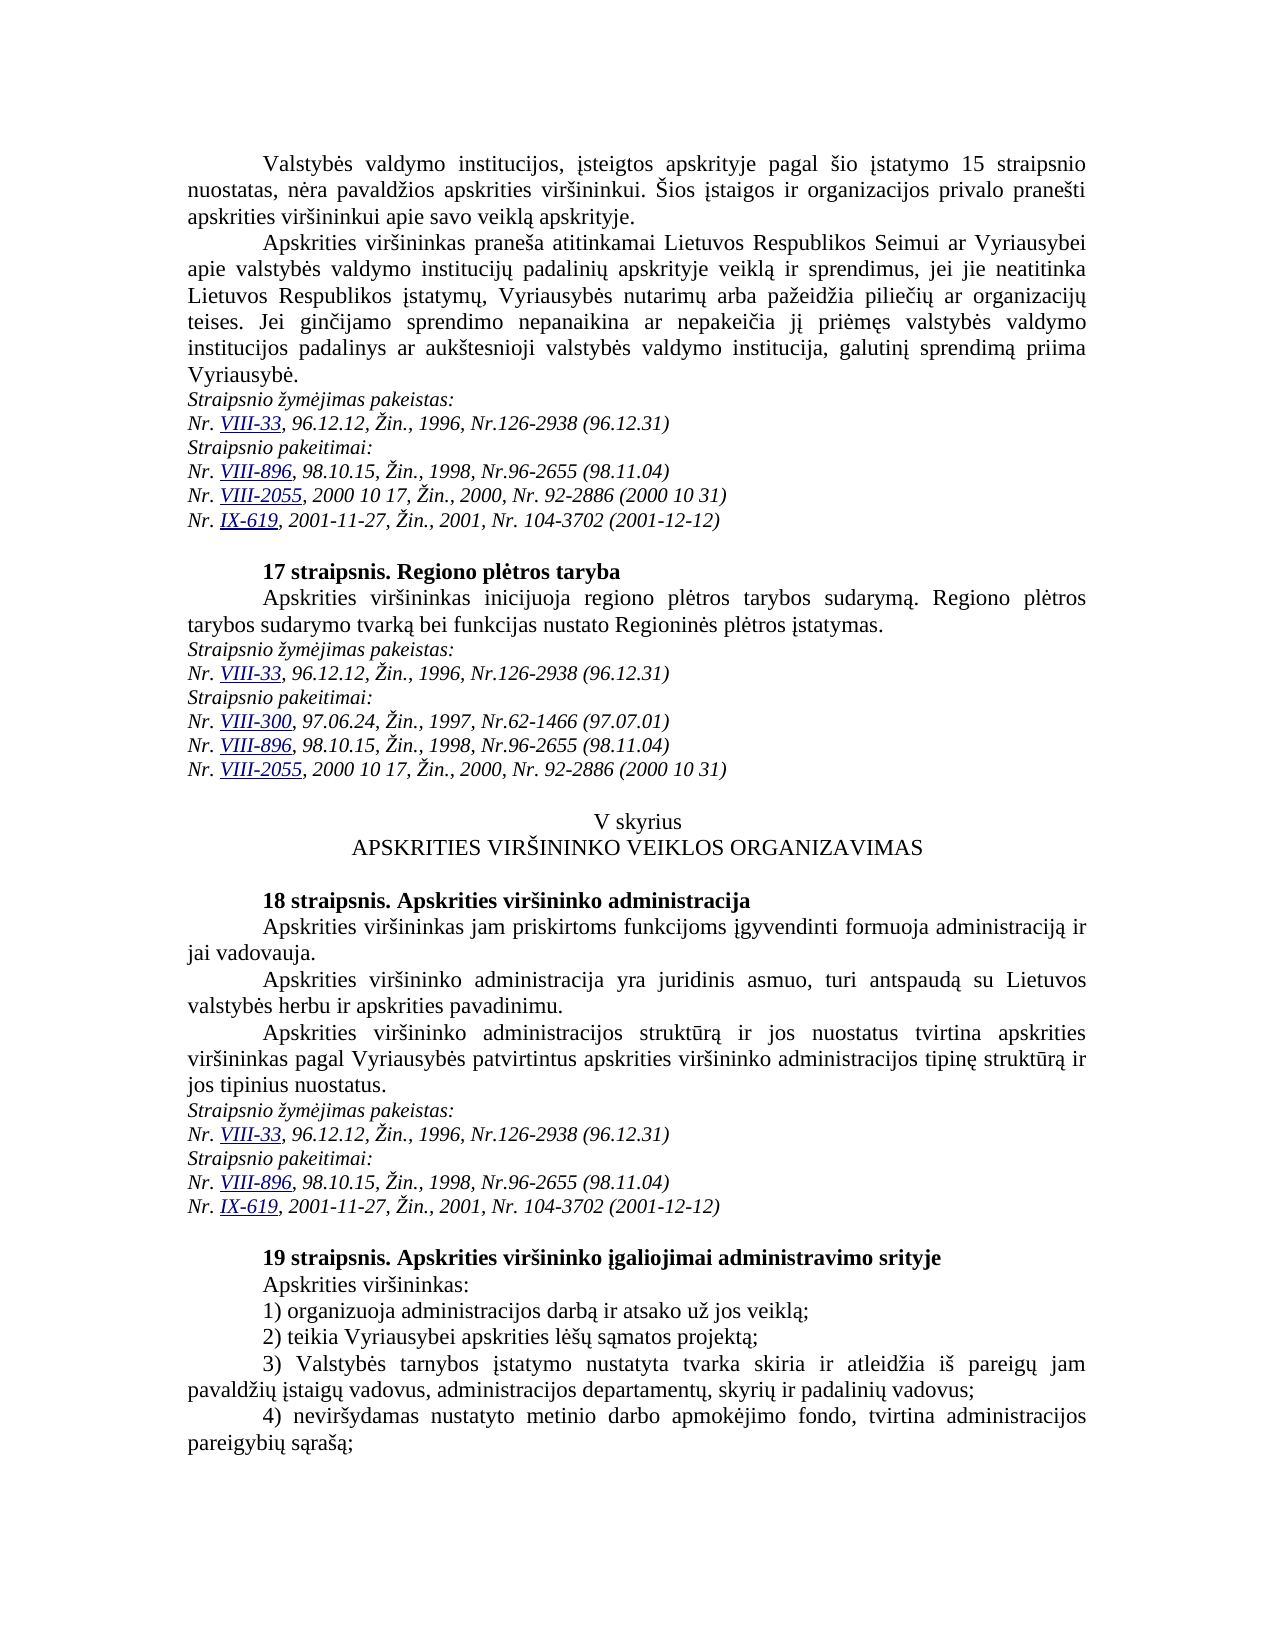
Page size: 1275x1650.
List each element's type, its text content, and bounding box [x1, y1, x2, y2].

text Nr. VIII-300, 97.06.24, Žin., 1997, Nr.62-1466 (97.07.01) [187, 709, 1087, 733]
text Nr. VIII-896, 98.10.15, Žin., 1998, Nr.96-2655 (98.11.04) [187, 1170, 1087, 1194]
text 3) Valstybės tarnybos įstatymo nustatyta tvarka skiria ir atleidžia iš pareigų jam pavaldžių įstaigų vadovus, administracijos departamentų, skyrių ir padalinių vadovus; [187, 1350, 1087, 1402]
text Straipsnio pakeitimai: [187, 1146, 1087, 1170]
text 19 straipsnis. Apskrities viršininko įgaliojimai administravimo srityje [187, 1244, 1087, 1271]
text Nr. VIII-896, 98.10.15, Žin., 1998, Nr.96-2655 (98.11.04) [187, 733, 1087, 757]
text 1) organizuoja administracijos darbą ir atsako už jos veiklą; [187, 1297, 1087, 1323]
text 18 straipsnis. Apskrities viršininko administracija [187, 887, 1087, 913]
text Straipsnio žymėjimas pakeistas: [187, 637, 1087, 661]
text Nr. IX-619, 2001-11-27, Žin., 2001, Nr. 104-3702 (2001-12-12) [187, 507, 1087, 532]
text Straipsnio pakeitimai: [187, 435, 1087, 459]
text 4) neviršydamas nustatyto metinio darbo apmokėjimo fondo, tvirtina administracijos pareigybių sąrašą; [187, 1402, 1087, 1455]
text Apskrities viršininkas praneša atitinkamai Lietuvos Respublikos Seimui ar Vyriausybei apie valstybės valdymo institucijų padalinių apskrityje veiklą ir sprendimus, jei jie neatitinka Lietuvos Respublikos įstatymų, Vyriausybės nutarimų arba pažeidžia piliečių ar organizacijų teises. Jei ginčijamo sprendimo nepanaikina ar nepakeičia jį priėmęs valstybės valdymo institucijos padalinys ar aukštesnioji valstybės valdymo institucija, galutinį sprendimą priima Vyriausybė. [187, 229, 1087, 387]
text Nr. VIII-33, 96.12.12, Žin., 1996, Nr.126-2938 (96.12.31) [187, 661, 1087, 685]
text 2) teikia Vyriausybei apskrities lėšų sąmatos projektą; [187, 1323, 1087, 1350]
text Nr. VIII-2055, 2000 10 17, Žin., 2000, Nr. 92-2886 (2000 10 31) [187, 483, 1087, 507]
text Apskrities viršininkas: [187, 1271, 1087, 1297]
text Valstybės valdymo institucijos, įsteigtos apskrityje pagal šio įstatymo 15 straipsnio nuostatas, nėra pavaldžios apskrities viršininkui. Šios įstaigos ir organizacijos privalo pranešti apskrities viršininkui apie savo veiklą apskrityje. [187, 150, 1087, 229]
text Apskrities viršininko administracijos struktūrą ir jos nuostatus tvirtina apskrities viršininkas pagal Vyriausybės patvirtintus apskrities viršininko administracijos tipinę struktūrą ir jos tipinius nuostatus. [187, 1018, 1087, 1098]
text Nr. VIII-896, 98.10.15, Žin., 1998, Nr.96-2655 (98.11.04) [187, 459, 1087, 483]
text Nr. IX-619, 2001-11-27, Žin., 2001, Nr. 104-3702 (2001-12-12) [187, 1194, 1087, 1218]
text Apskrities viršininko administracija yra juridinis asmuo, turi antspaudą su Lietuvos valstybės herbu ir apskrities pavadinimu. [187, 966, 1087, 1018]
text Straipsnio žymėjimas pakeistas: [187, 387, 1087, 411]
text Straipsnio pakeitimai: [187, 685, 1087, 709]
text APSKRITIES VIRŠININKO VEIKLOS ORGANIZAVIMAS [187, 834, 1087, 860]
text Nr. VIII-33, 96.12.12, Žin., 1996, Nr.126-2938 (96.12.31) [187, 411, 1087, 435]
text 17 straipsnis. Regiono plėtros taryba [187, 558, 1087, 584]
text Straipsnio žymėjimas pakeistas: [187, 1098, 1087, 1122]
text Nr. VIII-2055, 2000 10 17, Žin., 2000, Nr. 92-2886 (2000 10 31) [187, 757, 1087, 781]
text Apskrities viršininkas jam priskirtoms funkcijoms įgyvendinti formuoja administraciją ir jai vadovauja. [187, 913, 1087, 966]
text Apskrities viršininkas inicijuoja regiono plėtros tarybos sudarymą. Regiono plėtros tarybos sudarymo tvarką bei funkcijas nustato Regioninės plėtros įstatymas. [187, 584, 1087, 637]
text V skyrius [187, 808, 1087, 834]
text Nr. VIII-33, 96.12.12, Žin., 1996, Nr.126-2938 (96.12.31) [187, 1122, 1087, 1146]
